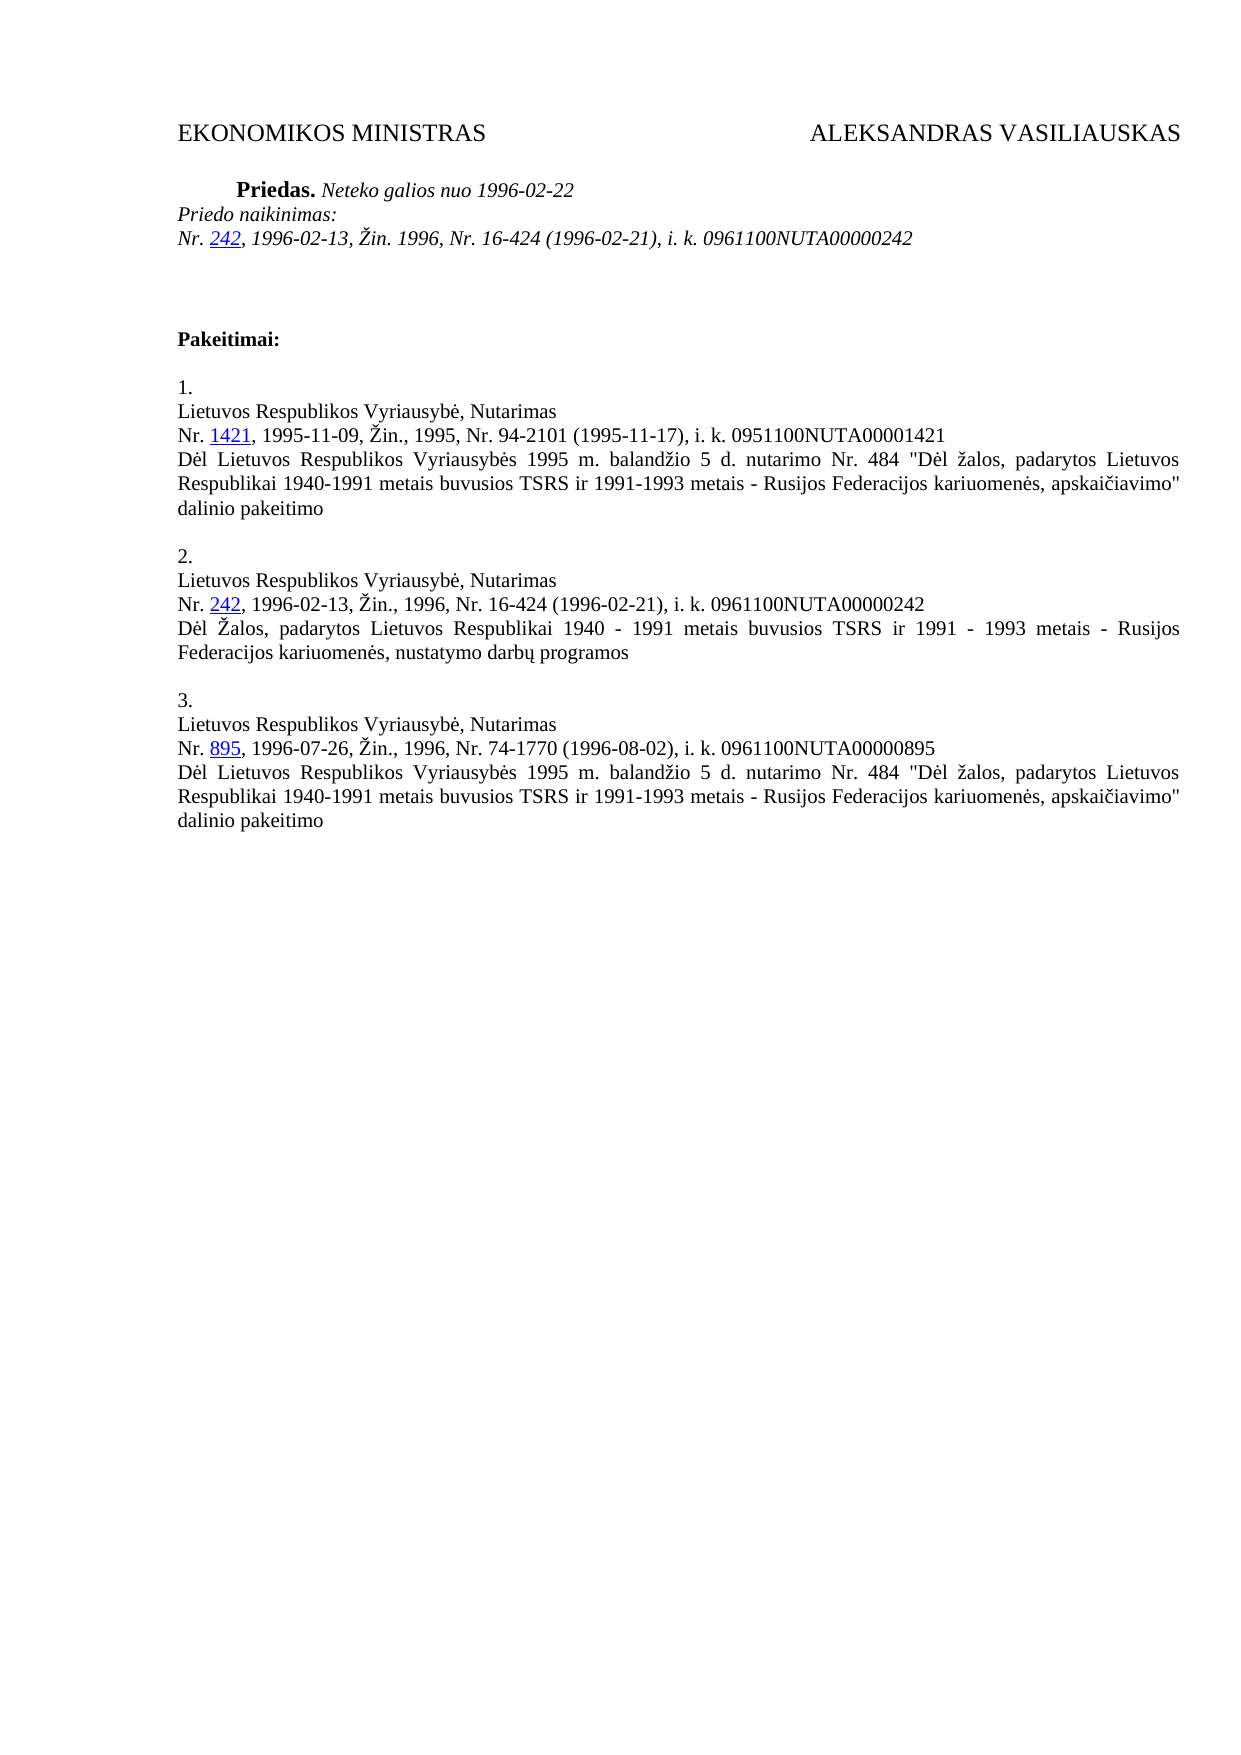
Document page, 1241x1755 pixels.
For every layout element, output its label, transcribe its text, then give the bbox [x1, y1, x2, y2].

text Lietuvos Respublikos Vyriausybė, Nutarimas [177, 399, 1181, 423]
text Nr. 242, 1996-02-13, Žin., 1996, Nr. 16-424 (1996-02-21), i. k. 0961100NUTA00000242 [177, 592, 1181, 616]
text Lietuvos Respublikos Vyriausybė, Nutarimas [177, 712, 1181, 736]
text Dėl Lietuvos Respublikos Vyriausybės 1995 m. balandžio 5 d. nutarimo Nr. 484 "Dėl žalos, padarytos Lietuvos Respublikai 1940-1991 metais buvusios TSRS ir 1991-1993 metais - Rusijos Federacijos kariuomenės, apskaičiavimo" dalinio pakeitimo [177, 447, 1181, 519]
text 2. [177, 543, 1181, 568]
text Priedo naikinimas: [177, 202, 1181, 226]
text 3. [177, 688, 1181, 712]
text EKONOMIKOS MINISTRAS ALEKSANDRAS VASILIAUSKAS [177, 118, 1181, 147]
text Dėl Žalos, padarytos Lietuvos Respublikai 1940 - 1991 metais buvusios TSRS ir 1991 - 1993 metais - Rusijos Federacijos kariuomenės, nustatymo darbų programos [177, 616, 1181, 664]
text Lietuvos Respublikos Vyriausybė, Nutarimas [177, 568, 1181, 592]
text Nr. 1421, 1995-11-09, Žin., 1995, Nr. 94-2101 (1995-11-17), i. k. 0951100NUTA00001421 [177, 423, 1181, 447]
text Pakeitimai: [177, 327, 1181, 351]
text 1. [177, 375, 1181, 399]
text Dėl Lietuvos Respublikos Vyriausybės 1995 m. balandžio 5 d. nutarimo Nr. 484 "Dėl žalos, padarytos Lietuvos Respublikai 1940-1991 metais buvusios TSRS ir 1991-1993 metais - Rusijos Federacijos kariuomenės, apskaičiavimo" dalinio pakeitimo [177, 760, 1181, 832]
text Nr. 895, 1996-07-26, Žin., 1996, Nr. 74-1770 (1996-08-02), i. k. 0961100NUTA00000895 [177, 736, 1181, 760]
text Nr. 242, 1996-02-13, Žin. 1996, Nr. 16-424 (1996-02-21), i. k. 0961100NUTA00000242 [177, 226, 1181, 250]
text Priedas. Neteko galios nuo 1996-02-22 [177, 176, 1181, 202]
